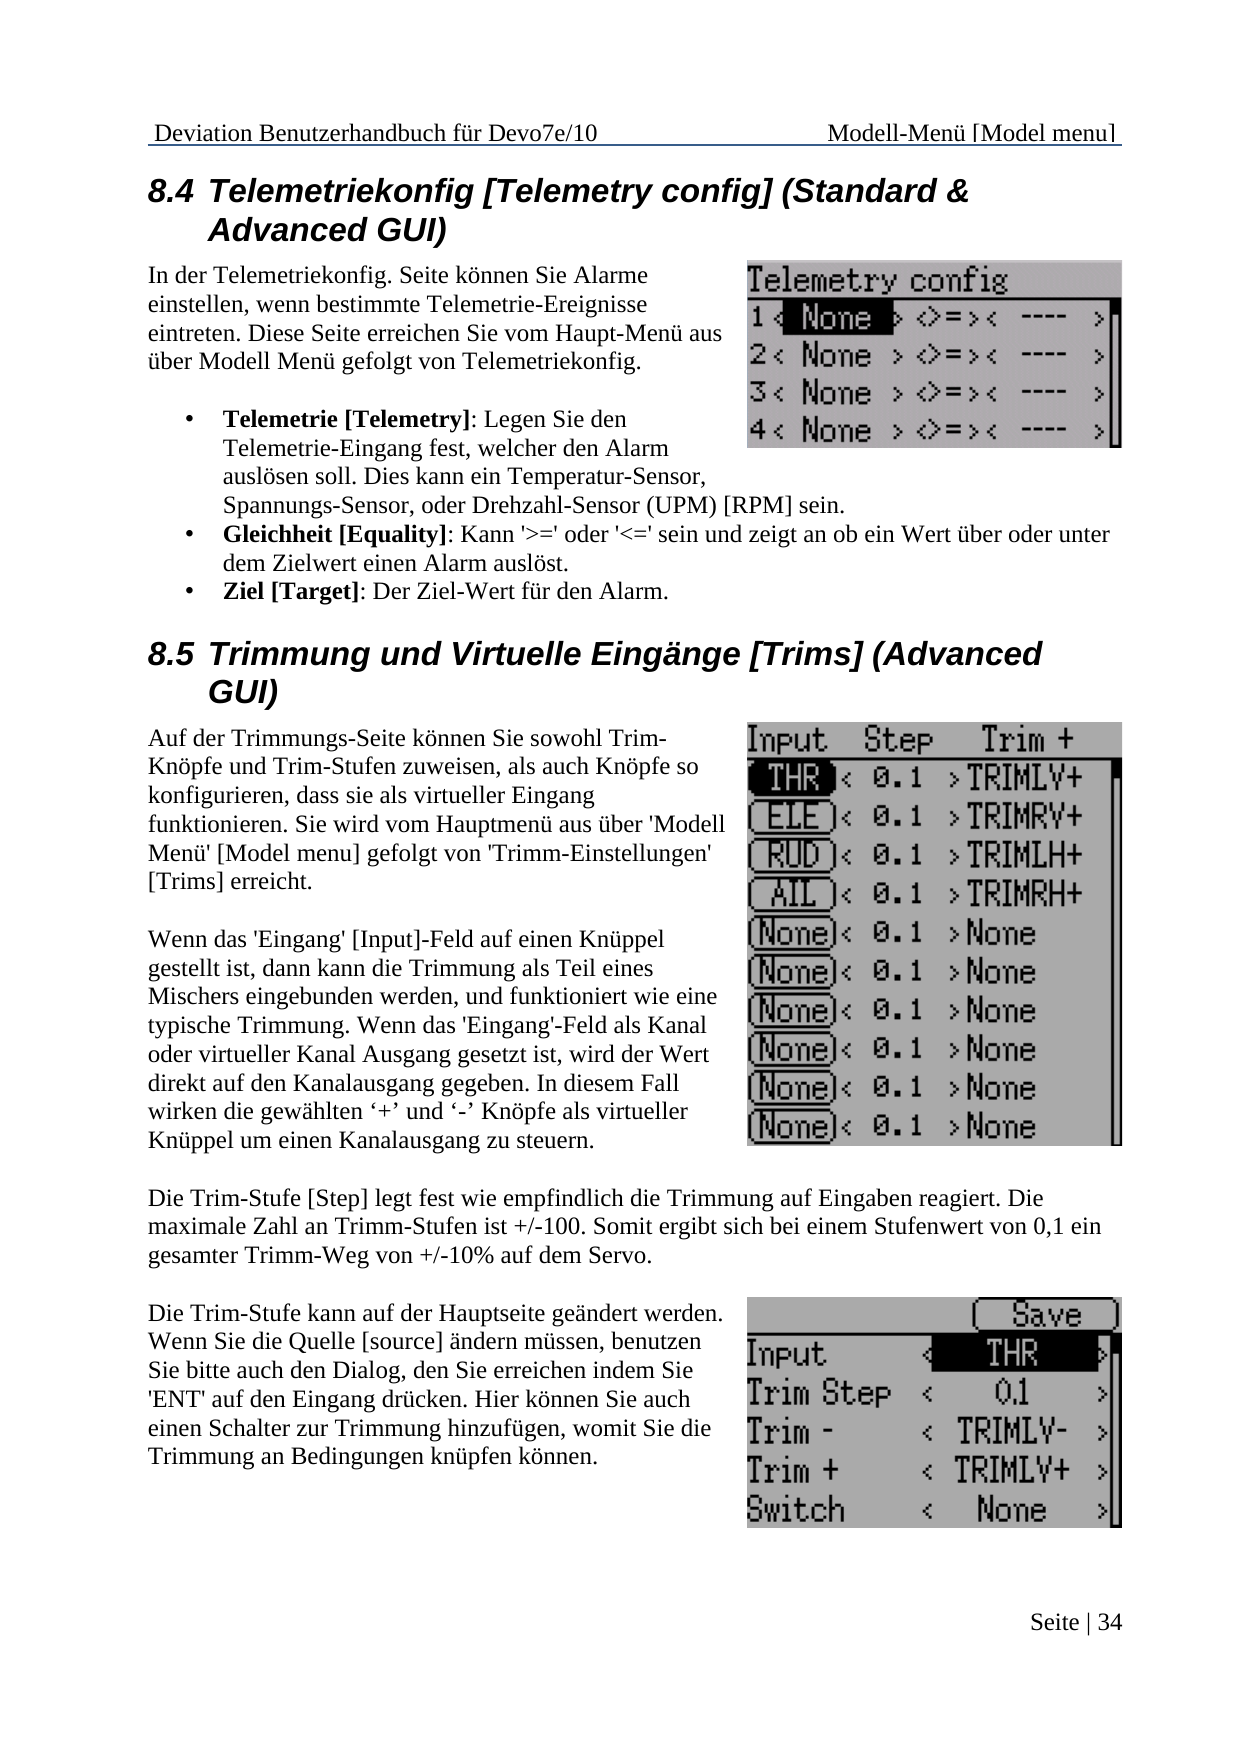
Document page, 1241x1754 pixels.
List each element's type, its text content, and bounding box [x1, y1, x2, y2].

list Gleichheit [Equality]: Kann '>=' oder '<=' sein und zeigt an ob ein Wert über oder unter dem Zielwert einen Alarm auslöst. [185, 519, 1122, 576]
list Telemetrie [Telemetry]: Legen Sie den Telemetrie-Eingang fest, welcher den Alarm auslösen soll. Dies kann ein Temperatur-Sensor, Spannungs-Sensor, oder Drehzahl-Sensor (UPM) [RPM] sein. [185, 404, 1122, 519]
text In der Telemetriekonfig. Seite können Sie Alarme einstellen, wenn bestimmte Telemetrie-Ereignisse eintreten. Diese Seite erreichen Sie vom Haupt-Menü aus über Modell Menü gefolgt von Telemetriekonfig. [148, 260, 747, 375]
text Die Trim-Stufe [Step] legt fest wie empfindlich die Trimmung auf Eingaben reagiert. Die maximale Zahl an Trimm-Stufen ist +/-100. Somit ergibt sich bei einem Stufenwert von 0,1 ein gesamter Trimm-Weg von +/-10% auf dem Servo. [148, 1183, 1122, 1269]
text Wenn das 'Eingang' [Input]-Feld auf einen Knüppel gestellt ist, dann kann die Trimmung als Teil eines Mischers eingebunden werden, und funktioniert wie eine typische Trimmung. Wenn das 'Eingang'-Feld als Kanal oder virtueller Kanal Ausgang gesetzt ist, wird der Wert direkt auf den Kanalausgang gegeben. In diesem Fall wirken die gewählten ‘+’ und ‘-’ Knöpfe als virtueller Knüppel um einen Kanalausgang zu steuern. [148, 924, 1122, 1154]
subtitle Trimmung und Virtuelle Eingänge [Trims] (Advanced GUI) [148, 634, 1122, 711]
subtitle Telemetriekonfig [Telemetry config] (Standard & Advanced GUI) [148, 171, 1122, 248]
text Die Trim-Stufe kann auf der Hauptseite geändert werden. Wenn Sie die Quelle [source] ändern müssen, benutzen Sie bitte auch den Dialog, den Sie erreichen indem Sie 'ENT' auf den Eingang drücken. Hier können Sie auch einen Schalter zur Trimmung hinzufügen, womit Sie die Trimmung an Bedingungen knüpfen können. [148, 1298, 747, 1470]
picture [747, 1297, 1122, 1528]
picture [747, 260, 1123, 448]
text Auf der Trimmungs-Seite können Sie sowohl Trim-Knöpfe und Trim-Stufen zuweisen, als auch Knöpfe so konfigurieren, dass sie als virtueller Eingang funktionieren. Sie wird vom Hauptmenü aus über 'Modell Menü' [Model menu] gefolgt von 'Trimm-Einstellungen' [Trims] erreicht. [148, 723, 747, 895]
picture [747, 722, 1123, 1146]
list Ziel [Target]: Der Ziel-Wert für den Alarm. [185, 576, 1122, 605]
